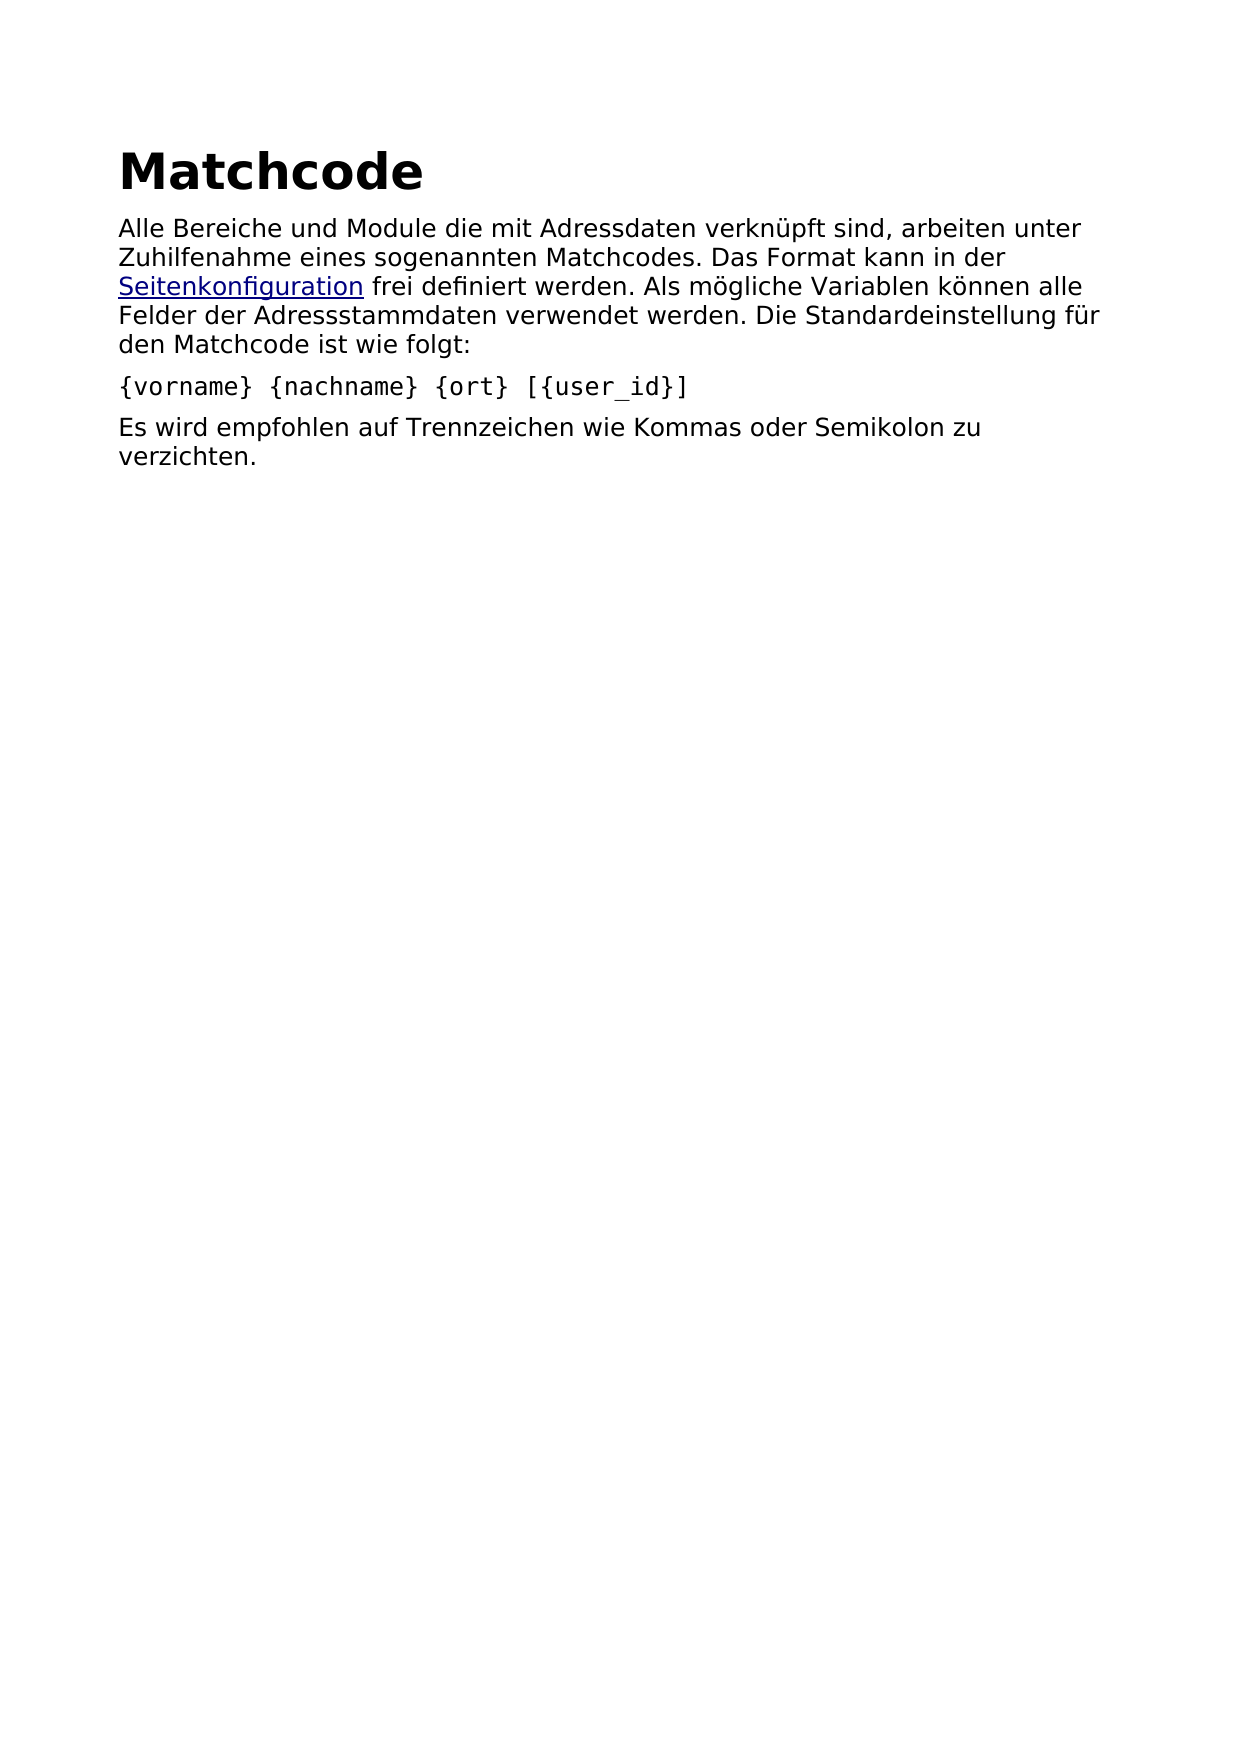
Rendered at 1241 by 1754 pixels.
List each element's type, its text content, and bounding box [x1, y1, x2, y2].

subtitle Matchcode [118, 143, 1122, 201]
text Alle Bereiche und Module die mit Adressdaten verknüpft sind, arbeiten unter Zuhilfenahme eines sogenannten Matchcodes. Das Format kann in der Seitenkonfiguration frei definiert werden. Als mögliche Variablen können alle Felder der Adressstammdaten verwendet werden. Die Standardeinstellung für den Matchcode ist wie folgt: [118, 214, 1122, 360]
text Es wird empfohlen auf Trennzeichen wie Kommas oder Semikolon zu verzichten. [118, 413, 1122, 471]
text {vorname} {nachname} {ort} [{user_id}] [118, 372, 1122, 401]
